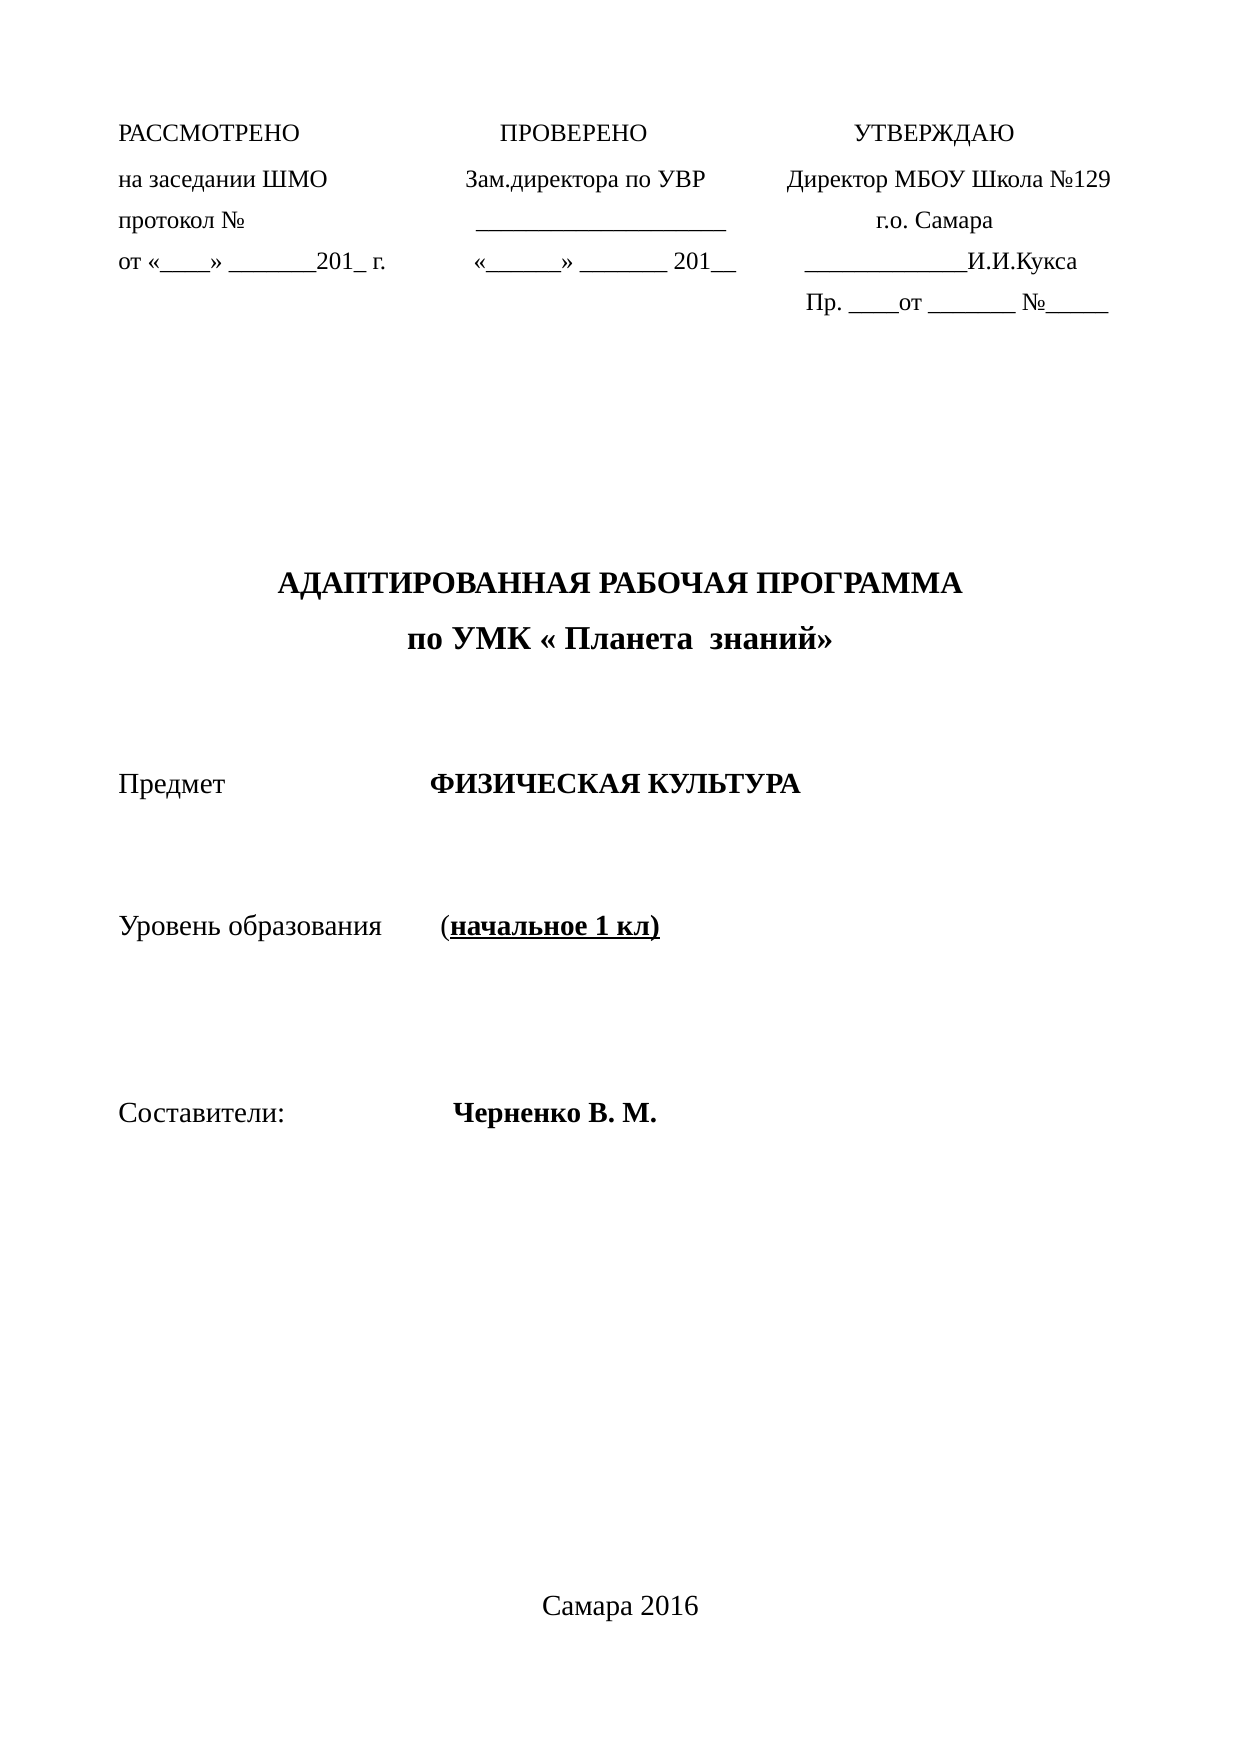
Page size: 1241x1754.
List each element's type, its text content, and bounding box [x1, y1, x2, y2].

text от «____» _______201_ г. «______» _______ 201__ _____________И.И.Кукса [118, 246, 1122, 275]
text АДАПТИРОВАННАЯ РАБОЧАЯ ПРОГРАММА [118, 564, 1122, 600]
text Предмет ФИЗИЧЕСКАЯ КУЛЬТУРА [118, 766, 1122, 799]
text Пр. ____от _______ №_____ [118, 287, 1122, 316]
text Уровень образования (начальное 1 кл) [118, 908, 1122, 941]
text Самара 2016 [118, 1588, 1122, 1621]
text по УМК « Планета знаний» [118, 618, 1122, 657]
text протокол № ____________________ г.о. Самара [118, 205, 1122, 234]
text РАССМОТРЕНО ПРОВЕРЕНО УТВЕРЖДАЮ [118, 118, 1122, 147]
text Составители: Черненко В. М. [118, 1096, 1122, 1129]
text на заседании ШМО Зам.директора по УВР Директор МБОУ Школа №129 [118, 164, 1122, 192]
